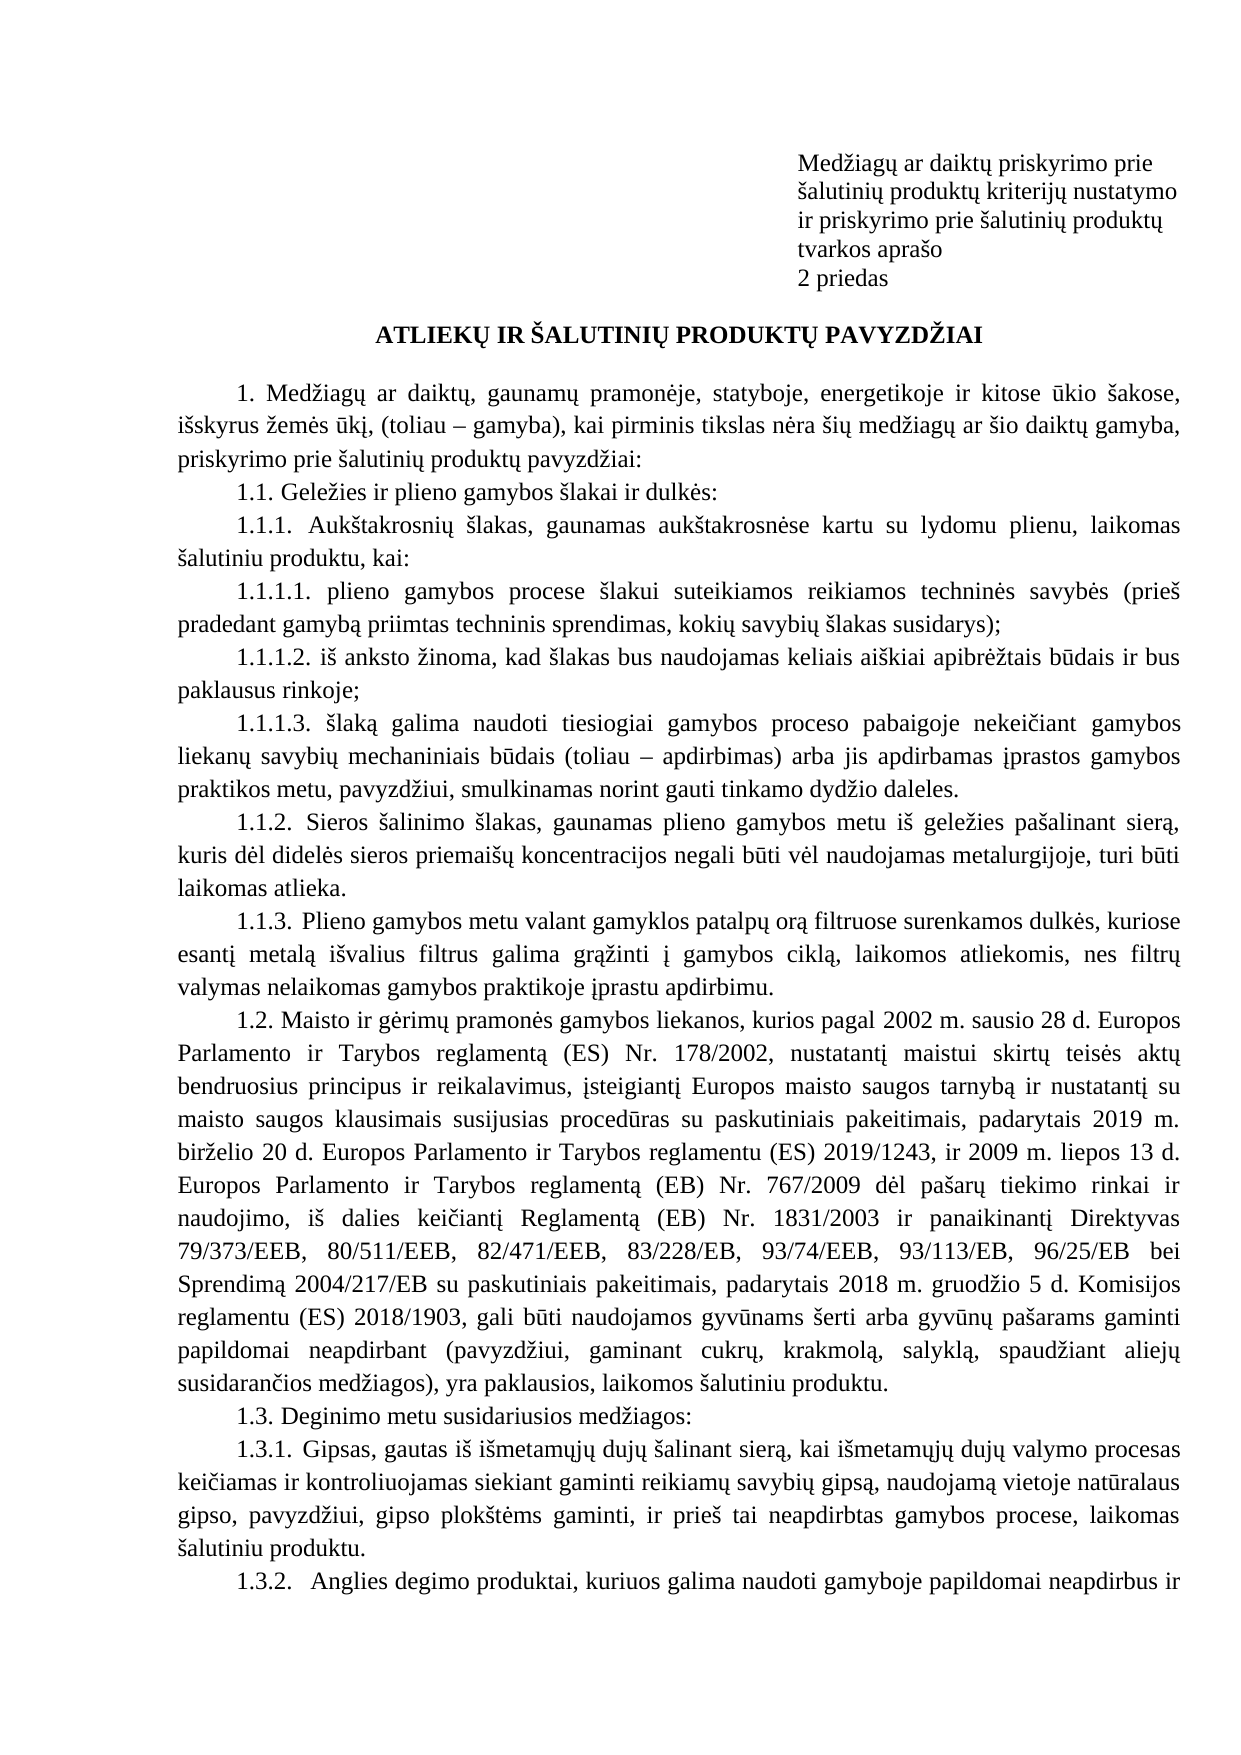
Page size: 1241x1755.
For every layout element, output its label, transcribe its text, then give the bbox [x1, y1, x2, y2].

text 1. Medžiagų ar daiktų, gaunamų pramonėje, statyboje, energetikoje ir kitose ūkio šakose, išskyrus žemės ūkį, (toliau – gamyba), kai pirminis tikslas nėra šių medžiagų ar šio daiktų gamyba, priskyrimo prie šalutinių produktų pavyzdžiai: [177, 378, 1181, 472]
text 1.1.1.3. šlaką galima naudoti tiesiogiai gamybos proceso pabaigoje nekeičiant gamybos liekanų savybių mechaniniais būdais (toliau – apdirbimas) arba jis apdirbamas įprastos gamybos praktikos metu, pavyzdžiui, smulkinamas norint gauti tinkamo dydžio daleles. [177, 708, 1181, 803]
text 1.2. Maisto ir gėrimų pramonės gamybos liekanos, kurios pagal 2002 m. sausio 28 d. Europos Parlamento ir Tarybos reglamentą (ES) Nr. 178/2002, nustatantį maistui skirtų teisės aktų bendruosius principus ir reikalavimus, įsteigiantį Europos maisto saugos tarnybą ir nustatantį su maisto saugos klausimais susijusias procedūras su paskutiniais pakeitimais, padarytais 2019 m. birželio 20 d. Europos Parlamento ir Tarybos reglamentu (ES) 2019/1243, ir 2009 m. liepos 13 d. Europos Parlamento ir Tarybos reglamentą (EB) Nr. 767/2009 dėl pašarų tiekimo rinkai ir naudojimo, iš dalies keičiantį Reglamentą (EB) Nr. 1831/2003 ir panaikinantį Direktyvas 79/373/EEB, 80/511/EEB, 82/471/EEB, 83/228/EB, 93/74/EEB, 93/113/EB, 96/25/EB bei Sprendimą 2004/217/EB su paskutiniais pakeitimais, padarytais 2018 m. gruodžio 5 d. Komisijos reglamentu (ES) 2018/1903, gali būti naudojamos gyvūnams šerti arba gyvūnų pašarams gaminti papildomai neapdirbant (pavyzdžiui, gaminant cukrų, krakmolą, salyklą, spaudžiant aliejų susidarančios medžiagos), yra paklausios, laikomos šalutiniu produktu. [177, 1005, 1181, 1397]
text 1.1.1. Aukštakrosnių šlakas, gaunamas aukštakrosnėse kartu su lydomu plienu, laikomas šalutiniu produktu, kai: [177, 510, 1181, 571]
text 1.1.2. Sieros šalinimo šlakas, gaunamas plieno gamybos metu iš geležies pašalinant sierą, kuris dėl didelės sieros priemaišų koncentracijos negali būti vėl naudojamas metalurgijoje, turi būti laikomas atlieka. [177, 807, 1181, 902]
text 1.3.1. Gipsas, gautas iš išmetamųjų dujų šalinant sierą, kai išmetamųjų dujų valymo procesas keičiamas ir kontroliuojamas siekiant gaminti reikiamų savybių gipsą, naudojamą vietoje natūralaus gipso, pavyzdžiui, gipso plokštėms gaminti, ir prieš tai neapdirbtas gamybos procese, laikomas šalutiniu produktu. [177, 1434, 1181, 1562]
text 1.3. Deginimo metu susidariusios medžiagos: [177, 1401, 1181, 1430]
text 1.3.2. Anglies degimo produktai, kuriuos galima naudoti gamyboje papildomai neapdirbus ir [177, 1566, 1181, 1595]
text Medžiagų ar daiktų priskyrimo prie šalutinių produktų kriterijų nustatymo ir priskyrimo prie šalutinių produktų tvarkos aprašo [797, 148, 1181, 263]
text 1.1.1.1. plieno gamybos procese šlakui suteikiamos reikiamos techninės savybės (prieš pradedant gamybą priimtas techninis sprendimas, kokių savybių šlakas susidarys); [177, 576, 1181, 637]
text ATLIEKŲ IR ŠALUTINIŲ PRODUKTŲ PAVYZDŽIAI [177, 320, 1181, 349]
text 2 priedas [797, 263, 1181, 291]
text 1.1.1.2. iš anksto žinoma, kad šlakas bus naudojamas keliais aiškiai apibrėžtais būdais ir bus paklausus rinkoje; [177, 642, 1181, 703]
text 1.1. Geležies ir plieno gamybos šlakai ir dulkės: [177, 477, 1181, 505]
text 1.1.3. Plieno gamybos metu valant gamyklos patalpų orą filtruose surenkamos dulkės, kuriose esantį metalą išvalius filtrus galima grąžinti į gamybos ciklą, laikomos atliekomis, nes filtrų valymas nelaikomas gamybos praktikoje įprastu apdirbimu. [177, 906, 1181, 1001]
